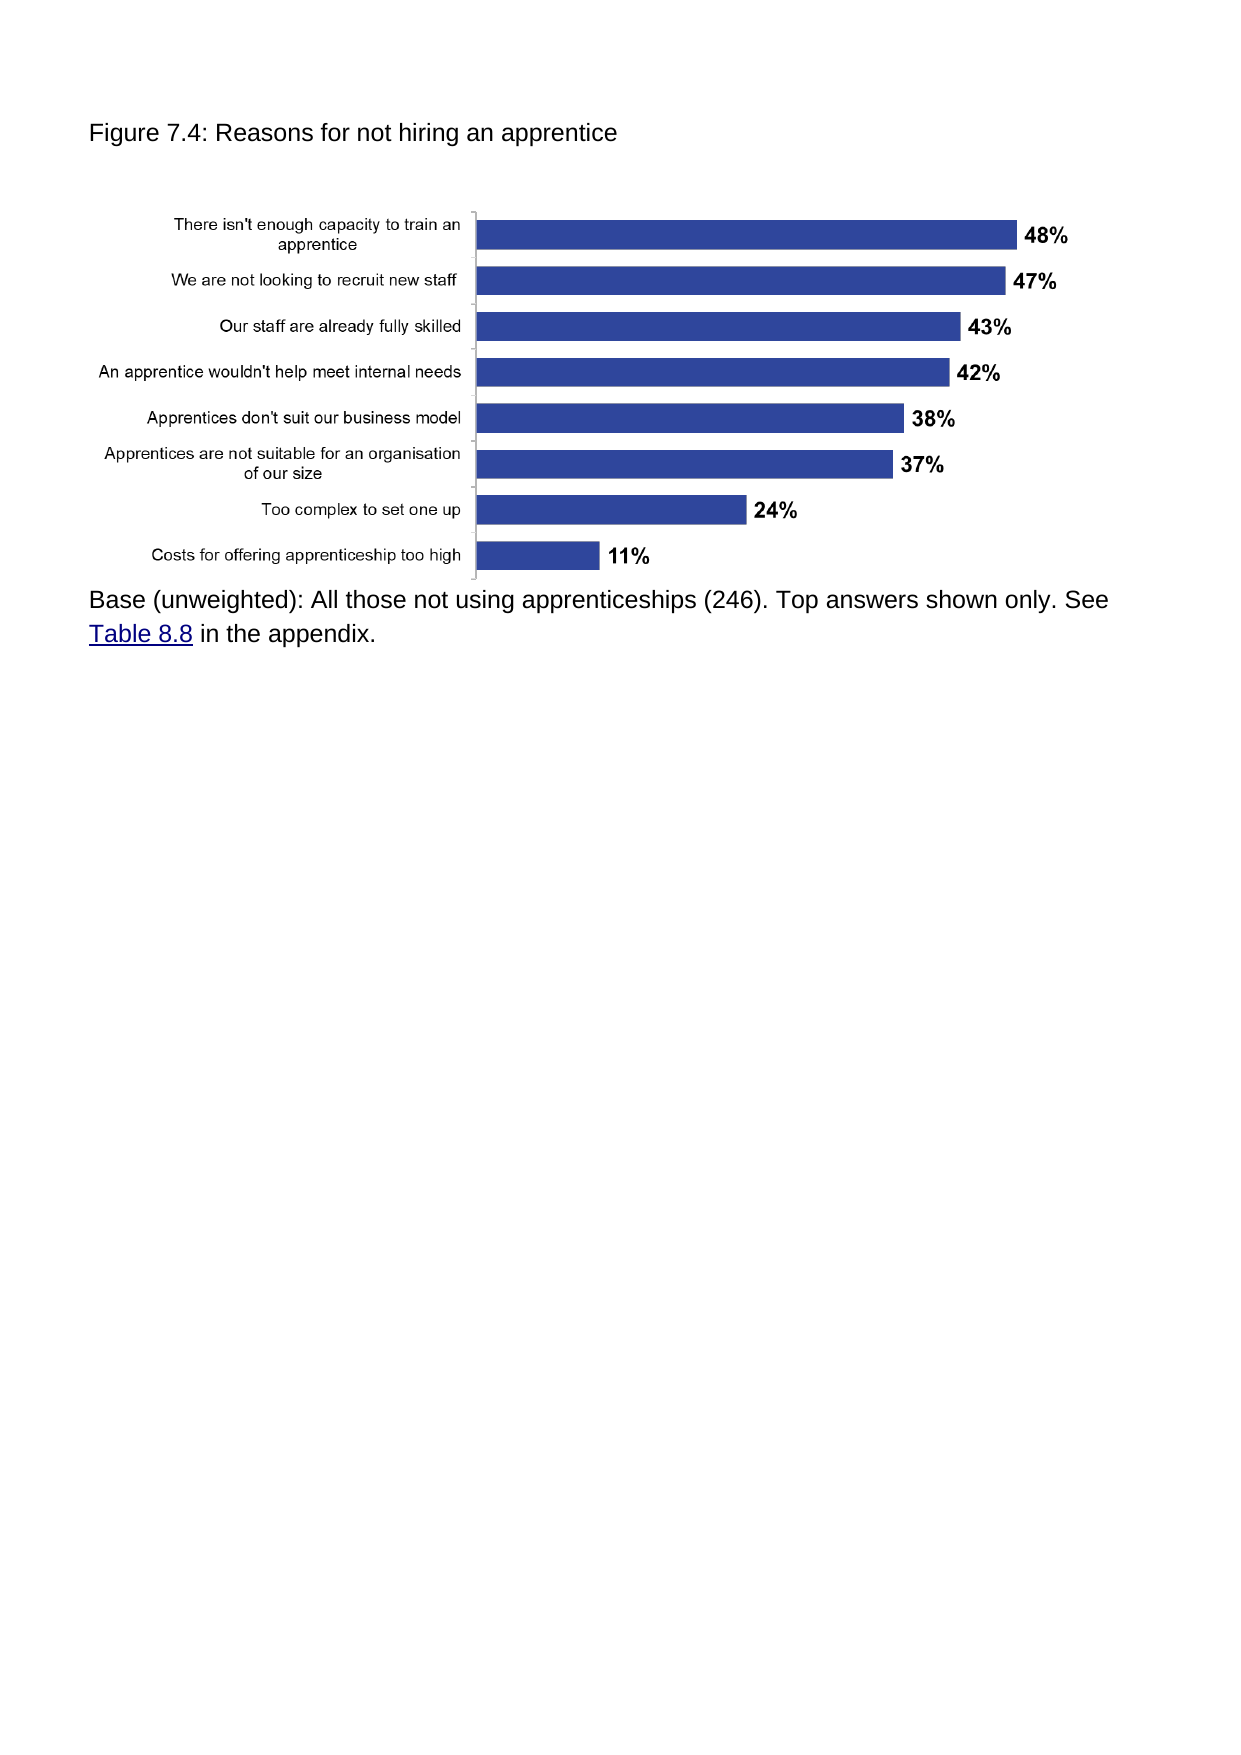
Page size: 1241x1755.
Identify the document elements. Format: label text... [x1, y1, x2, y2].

text Figure 7.4: Reasons for not hiring an apprentice [89, 118, 1152, 147]
text Base (unweighted): All those not using apprenticeships (246). Top answers shown only. See Table 8.8 in the appendix. [89, 159, 1152, 648]
